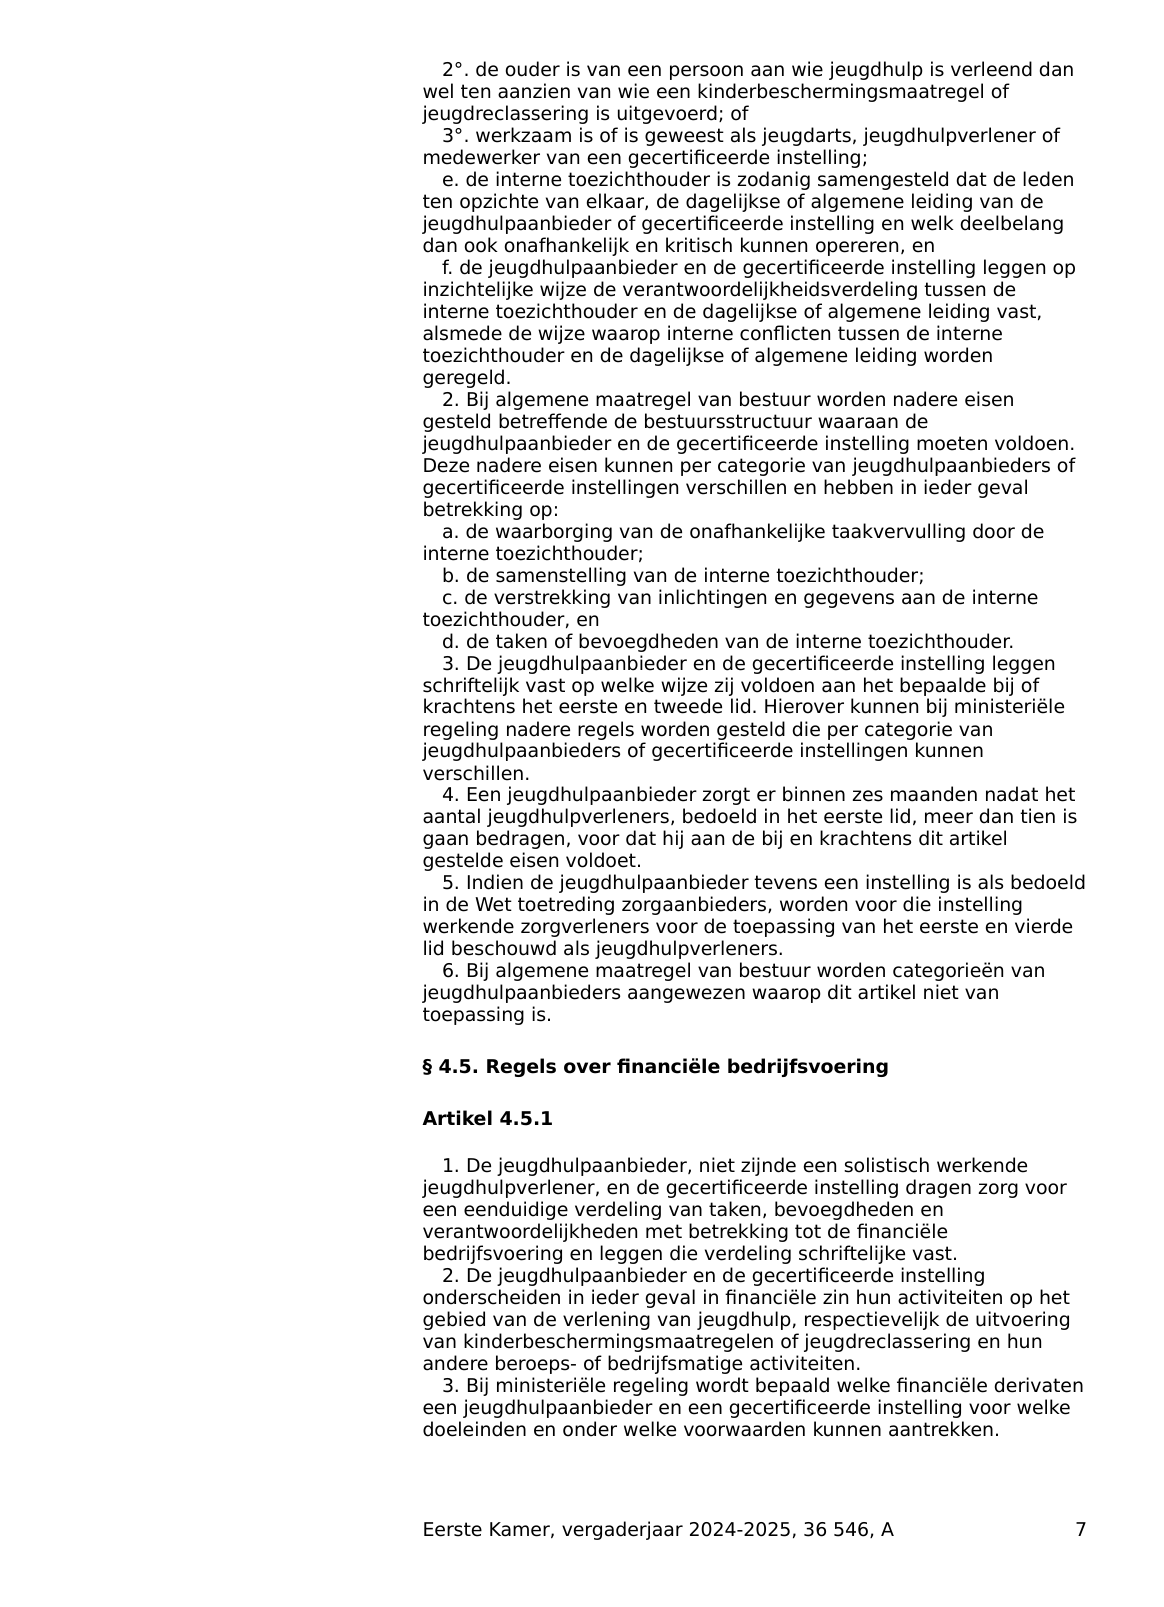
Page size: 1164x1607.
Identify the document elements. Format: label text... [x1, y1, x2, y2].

text 2. Bij algemene maatregel van bestuur worden nadere eisen gesteld betreffende de bestuursstructuur waaraan de jeugdhulpaanbieder en de gecertificeerde instelling moeten voldoen. Deze nadere eisen kunnen per categorie van jeugdhulpaanbieders of gecertificeerde instellingen verschillen en hebben in ieder geval betrekking op: [422, 389, 1087, 521]
text e. de interne toezichthouder is zodanig samengesteld dat de leden ten opzichte van elkaar, de dagelijkse of algemene leiding van de jeugdhulpaanbieder of gecertificeerde instelling en welk deelbelang dan ook onafhankelijk en kritisch kunnen opereren, en [422, 169, 1087, 257]
subtitle Artikel 4.5.1 [422, 1108, 1087, 1130]
text 1. De jeugdhulpaanbieder, niet zijnde een solistisch werkende jeugdhulpverlener, en de gecertificeerde instelling dragen zorg voor een eenduidige verdeling van taken, bevoegdheden en verantwoordelijkheden met betrekking tot de financiële bedrijfsvoering en leggen die verdeling schriftelijke vast. [422, 1155, 1087, 1265]
text d. de taken of bevoegdheden van de interne toezichthouder. [422, 631, 1087, 652]
text a. de waarborging van de onafhankelijke taakvervulling door de interne toezichthouder; [422, 521, 1087, 564]
text f. de jeugdhulpaanbieder en de gecertificeerde instelling leggen op inzichtelijke wijze de verantwoordelijkheidsverdeling tussen de interne toezichthouder en de dagelijkse of algemene leiding vast, alsmede de wijze waarop interne conflicten tussen de interne toezichthouder en de dagelijkse of algemene leiding worden geregeld. [422, 257, 1087, 389]
text 4. Een jeugdhulpaanbieder zorgt er binnen zes maanden nadat het aantal jeugdhulpverleners, bedoeld in het eerste lid, meer dan tien is gaan bedragen, voor dat hij aan de bij en krachtens dit artikel gestelde eisen voldoet. [422, 784, 1087, 872]
text 3. De jeugdhulpaanbieder en de gecertificeerde instelling leggen schriftelijk vast op welke wijze zij voldoen aan het bepaalde bij of krachtens het eerste en tweede lid. Hierover kunnen bij ministeriële regeling nadere regels worden gesteld die per categorie van jeugdhulpaanbieders of gecertificeerde instellingen kunnen verschillen. [422, 652, 1087, 784]
text 6. Bij algemene maatregel van bestuur worden categorieën van jeugdhulpaanbieders aangewezen waarop dit artikel niet van toepassing is. [422, 960, 1087, 1026]
text 3°. werkzaam is of is geweest als jeugdarts, jeugdhulpverlener of medewerker van een gecertificeerde instelling; [422, 125, 1087, 169]
text c. de verstrekking van inlichtingen en gegevens aan de interne toezichthouder, en [422, 587, 1087, 631]
text 3. Bij ministeriële regeling wordt bepaald welke financiële derivaten een jeugdhulpaanbieder en een gecertificeerde instelling voor welke doeleinden en onder welke voorwaarden kunnen aantrekken. [422, 1375, 1087, 1441]
text 2°. de ouder is van een persoon aan wie jeugdhulp is verleend dan wel ten aanzien van wie een kinderbeschermingsmaatregel of jeugdreclassering is uitgevoerd; of [422, 59, 1087, 125]
text 5. Indien de jeugdhulpaanbieder tevens een instelling is als bedoeld in de Wet toetreding zorgaanbieders, worden voor die instelling werkende zorgverleners voor de toepassing van het eerste en vierde lid beschouwd als jeugdhulpverleners. [422, 872, 1087, 960]
subtitle § 4.5. Regels over financiële bedrijfsvoering [422, 1056, 1087, 1078]
text 2. De jeugdhulpaanbieder en de gecertificeerde instelling onderscheiden in ieder geval in financiële zin hun activiteiten op het gebied van de verlening van jeugdhulp, respectievelijk de uitvoering van kinderbeschermingsmaatregelen of jeugdreclassering en hun andere beroeps- of bedrijfsmatige activiteiten. [422, 1265, 1087, 1375]
text b. de samenstelling van de interne toezichthouder; [422, 564, 1087, 587]
